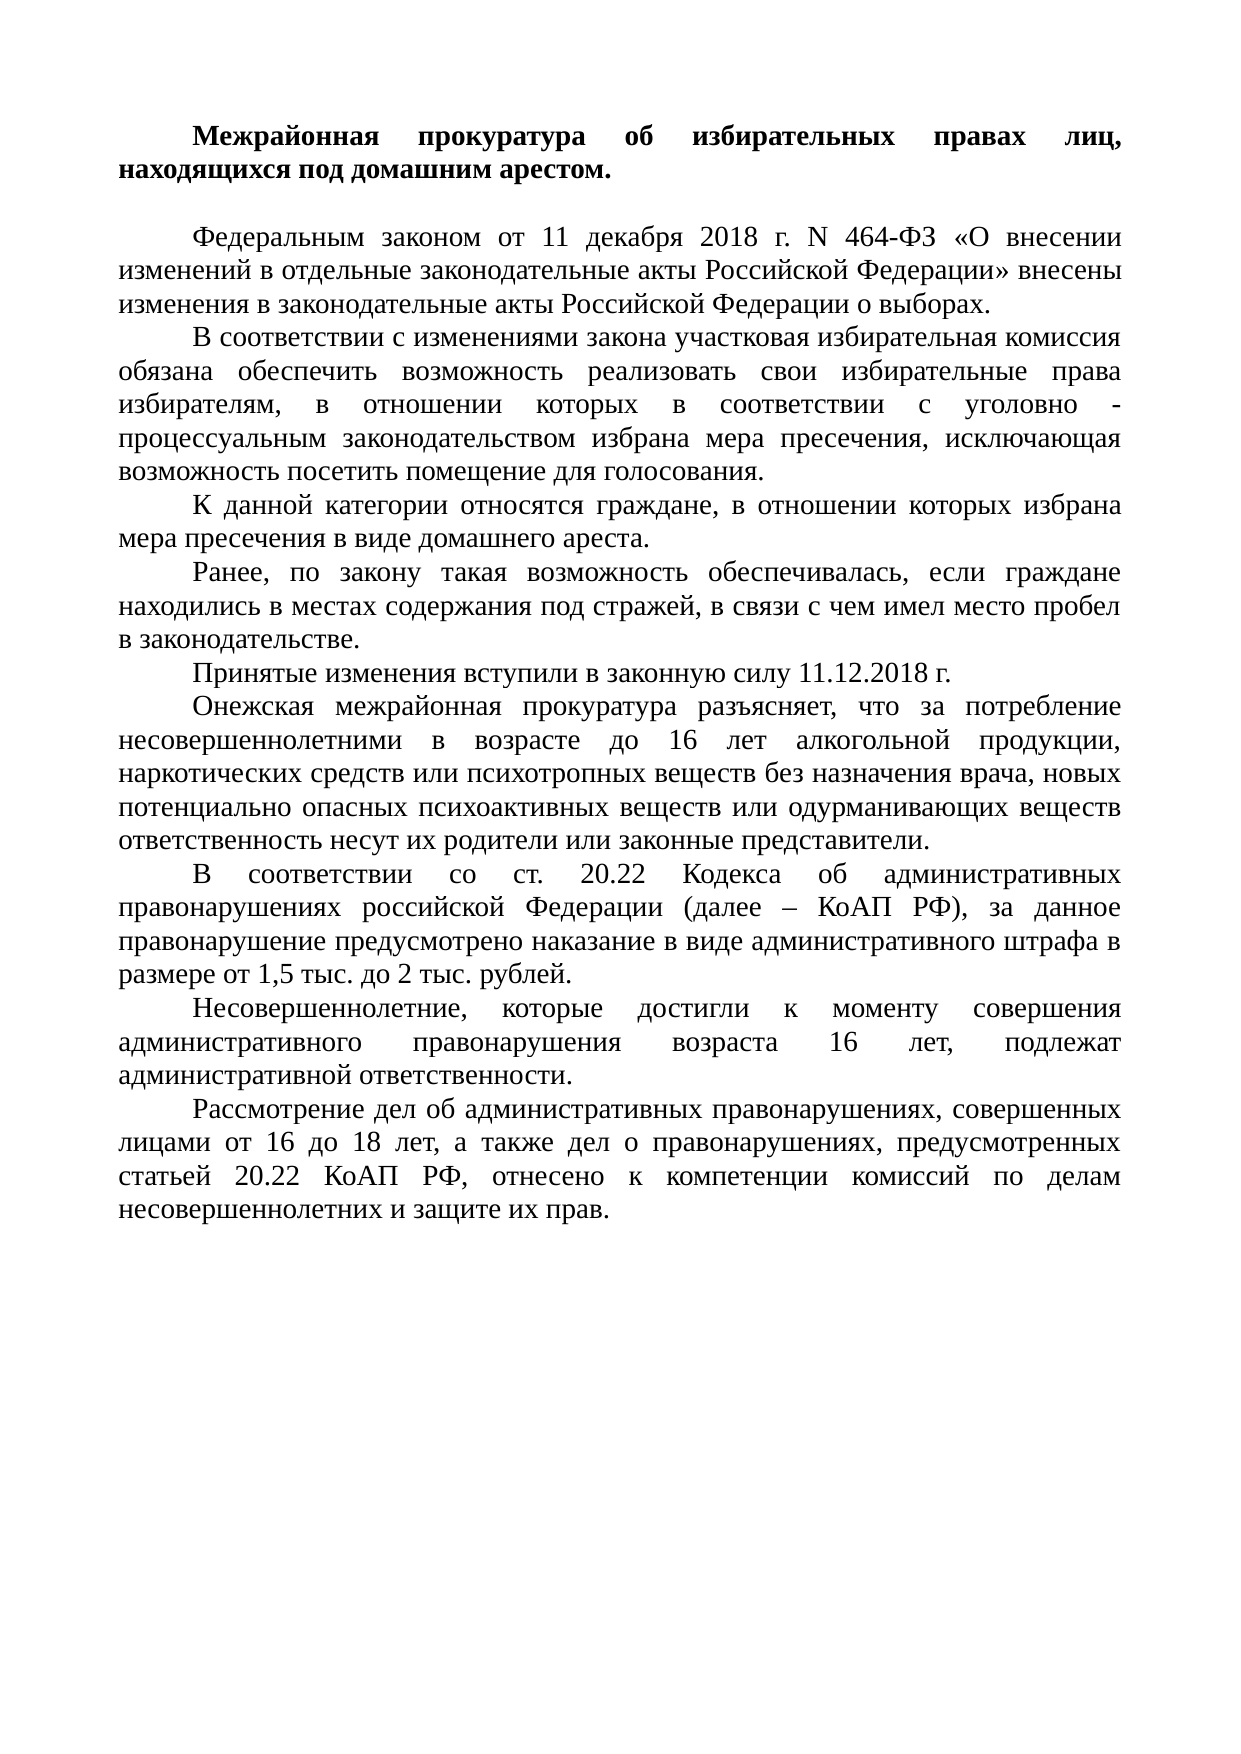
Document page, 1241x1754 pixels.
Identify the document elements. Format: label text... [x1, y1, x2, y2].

text Несовершеннолетние, которые достигли к моменту совершения административного правонарушения возраста 16 лет, подлежат административной ответственности. [118, 990, 1122, 1091]
text Принятые изменения вступили в законную силу 11.12.2018 г. [118, 655, 1122, 688]
text Межрайонная прокуратура об избирательных правах лиц, находящихся под домашним арестом. [118, 118, 1122, 185]
text В соответствии со ст. 20.22 Кодекса об административных правонарушениях российской Федерации (далее – КоАП РФ), за данное правонарушение предусмотрено наказание в виде административного штрафа в размере от 1,5 тыс. до 2 тыс. рублей. [118, 856, 1122, 990]
text Федеральным законом от 11 декабря 2018 г. N 464-ФЗ «О внесении изменений в отдельные законодательные акты Российской Федерации» внесены изменения в законодательные акты Российской Федерации о выборах. [118, 219, 1122, 319]
text Ранее, по закону такая возможность обеспечивалась, если граждане находились в местах содержания под стражей, в связи с чем имел место пробел в законодательстве. [118, 554, 1122, 655]
text Онежская межрайонная прокуратура разъясняет, что за потребление несовершеннолетними в возрасте до 16 лет алкогольной продукции, наркотических средств или психотропных веществ без назначения врача, новых потенциально опасных психоактивных веществ или одурманивающих веществ ответственность несут их родители или законные представители. [118, 688, 1122, 856]
text К данной категории относятся граждане, в отношении которых избрана мера пресечения в виде домашнего ареста. [118, 487, 1122, 554]
text Рассмотрение дел об административных правонарушениях, совершенных лицами от 16 до 18 лет, а также дел о правонарушениях, предусмотренных статьей 20.22 КоАП РФ, отнесено к компетенции комиссий по делам несовершеннолетних и защите их прав. [118, 1091, 1122, 1225]
text В соответствии с изменениями закона участковая избирательная комиссия обязана обеспечить возможность реализовать свои избирательные права избирателям, в отношении которых в соответствии с уголовно - процессуальным законодательством избрана мера пресечения, исключающая возможность посетить помещение для голосования. [118, 319, 1122, 487]
